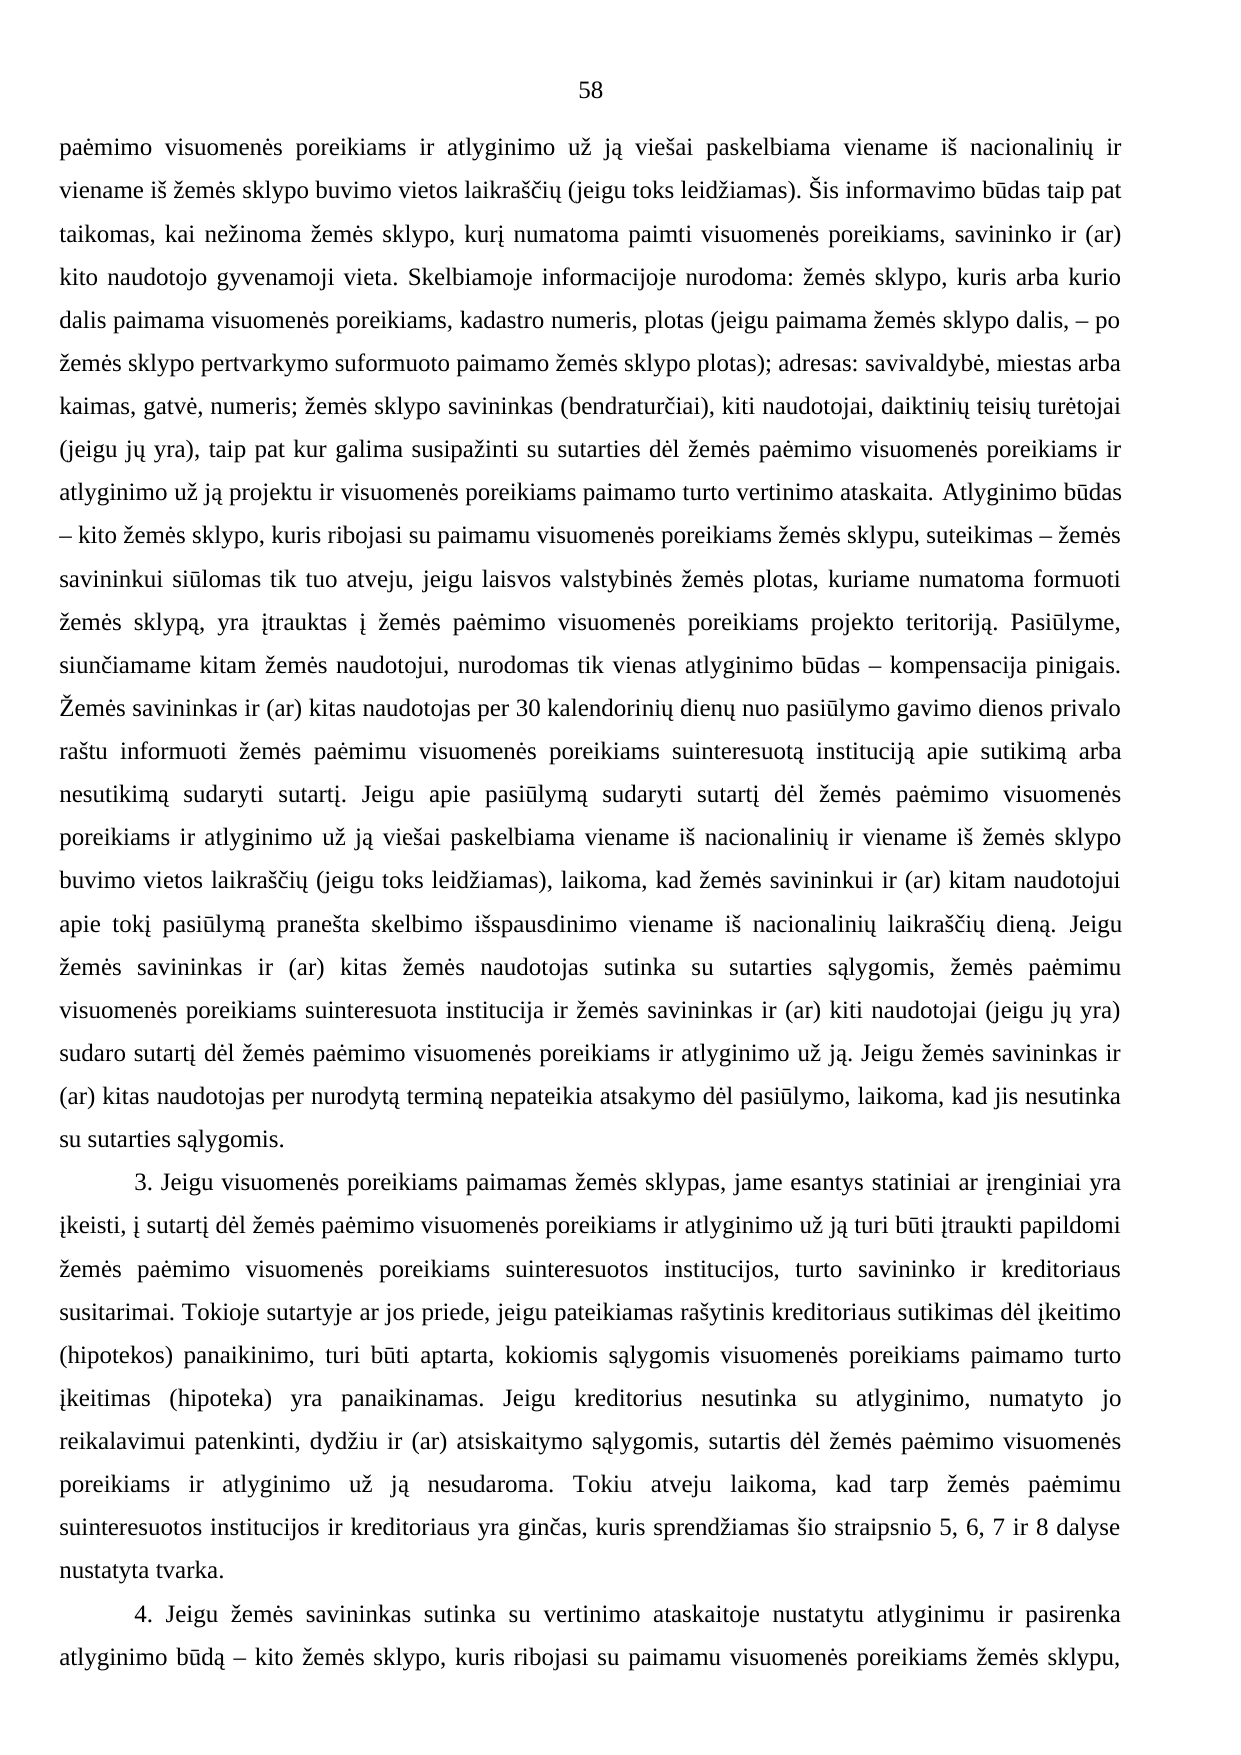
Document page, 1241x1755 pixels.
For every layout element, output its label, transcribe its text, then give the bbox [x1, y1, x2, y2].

text 4. Jeigu žemės savininkas sutinka su vertinimo ataskaitoje nustatytu atlyginimu ir pasirenka atlyginimo būdą – kito žemės sklypo, kuris ribojasi su paimamu visuomenės poreikiams žemės sklypu, [59, 1599, 1122, 1671]
text 3. Jeigu visuomenės poreikiams paimamas žemės sklypas, jame esantys statiniai ar įrenginiai yra įkeisti, į sutartį dėl žemės paėmimo visuomenės poreikiams ir atlyginimo už ją turi būti įtraukti papildomi žemės paėmimo visuomenės poreikiams suinteresuotos institucijos, turto savininko ir kreditoriaus susitarimai. Tokioje sutartyje ar jos priede, jeigu pateikiamas rašytinis kreditoriaus sutikimas dėl įkeitimo (hipotekos) panaikinimo, turi būti aptarta, kokiomis sąlygomis visuomenės poreikiams paimamo turto įkeitimas (hipoteka) yra panaikinamas. Jeigu kreditorius nesutinka su atlyginimo, numatyto jo reikalavimui patenkinti, dydžiu ir (ar) atsiskaitymo sąlygomis, sutartis dėl žemės paėmimo visuomenės poreikiams ir atlyginimo už ją nesudaroma. Tokiu atveju laikoma, kad tarp žemės paėmimu suinteresuotos institucijos ir kreditoriaus yra ginčas, kuris sprendžiamas šio straipsnio 5, 6, 7 ir 8 dalyse nustatyta tvarka. [59, 1167, 1122, 1584]
text paėmimo visuomenės poreikiams ir atlyginimo už ją viešai paskelbiama viename iš nacionalinių ir viename iš žemės sklypo buvimo vietos laikraščių (jeigu toks leidžiamas). Šis informavimo būdas taip pat taikomas, kai nežinoma žemės sklypo, kurį numatoma paimti visuomenės poreikiams, savininko ir (ar) kito naudotojo gyvenamoji vieta. Skelbiamoje informacijoje nurodoma: žemės sklypo, kuris arba kurio dalis paimama visuomenės poreikiams, kadastro numeris, plotas (jeigu paimama žemės sklypo dalis, – po žemės sklypo pertvarkymo suformuoto paimamo žemės sklypo plotas); adresas: savivaldybė, miestas arba kaimas, gatvė, numeris; žemės sklypo savininkas (bendraturčiai), kiti naudotojai, daiktinių teisių turėtojai (jeigu jų yra), taip pat kur galima susipažinti su sutarties dėl žemės paėmimo visuomenės poreikiams ir atlyginimo už ją projektu ir visuomenės poreikiams paimamo turto vertinimo ataskaita. Atlyginimo būdas – kito žemės sklypo, kuris ribojasi su paimamu visuomenės poreikiams žemės sklypu, suteikimas – žemės savininkui siūlomas tik tuo atveju, jeigu laisvos valstybinės žemės plotas, kuriame numatoma formuoti žemės sklypą, yra įtrauktas į žemės paėmimo visuomenės poreikiams projekto teritoriją. Pasiūlyme, siunčiamame kitam žemės naudotojui, nurodomas tik vienas atlyginimo būdas – kompensacija pinigais. Žemės savininkas ir (ar) kitas naudotojas per 30 kalendorinių dienų nuo pasiūlymo gavimo dienos privalo raštu informuoti žemės paėmimu visuomenės poreikiams suinteresuotą instituciją apie sutikimą arba nesutikimą sudaryti sutartį. Jeigu apie pasiūlymą sudaryti sutartį dėl žemės paėmimo visuomenės poreikiams ir atlyginimo už ją viešai paskelbiama viename iš nacionalinių ir viename iš žemės sklypo buvimo vietos laikraščių (jeigu toks leidžiamas), laikoma, kad žemės savininkui ir (ar) kitam naudotojui apie tokį pasiūlymą pranešta skelbimo išspausdinimo viename iš nacionalinių laikraščių dieną. Jeigu žemės savininkas ir (ar) kitas žemės naudotojas sutinka su sutarties sąlygomis, žemės paėmimu visuomenės poreikiams suinteresuota institucija ir žemės savininkas ir (ar) kiti naudotojai (jeigu jų yra) sudaro sutartį dėl žemės paėmimo visuomenės poreikiams ir atlyginimo už ją. Jeigu žemės savininkas ir (ar) kitas naudotojas per nurodytą terminą nepateikia atsakymo dėl pasiūlymo, laikoma, kad jis nesutinka su sutarties sąlygomis. [59, 132, 1122, 1153]
